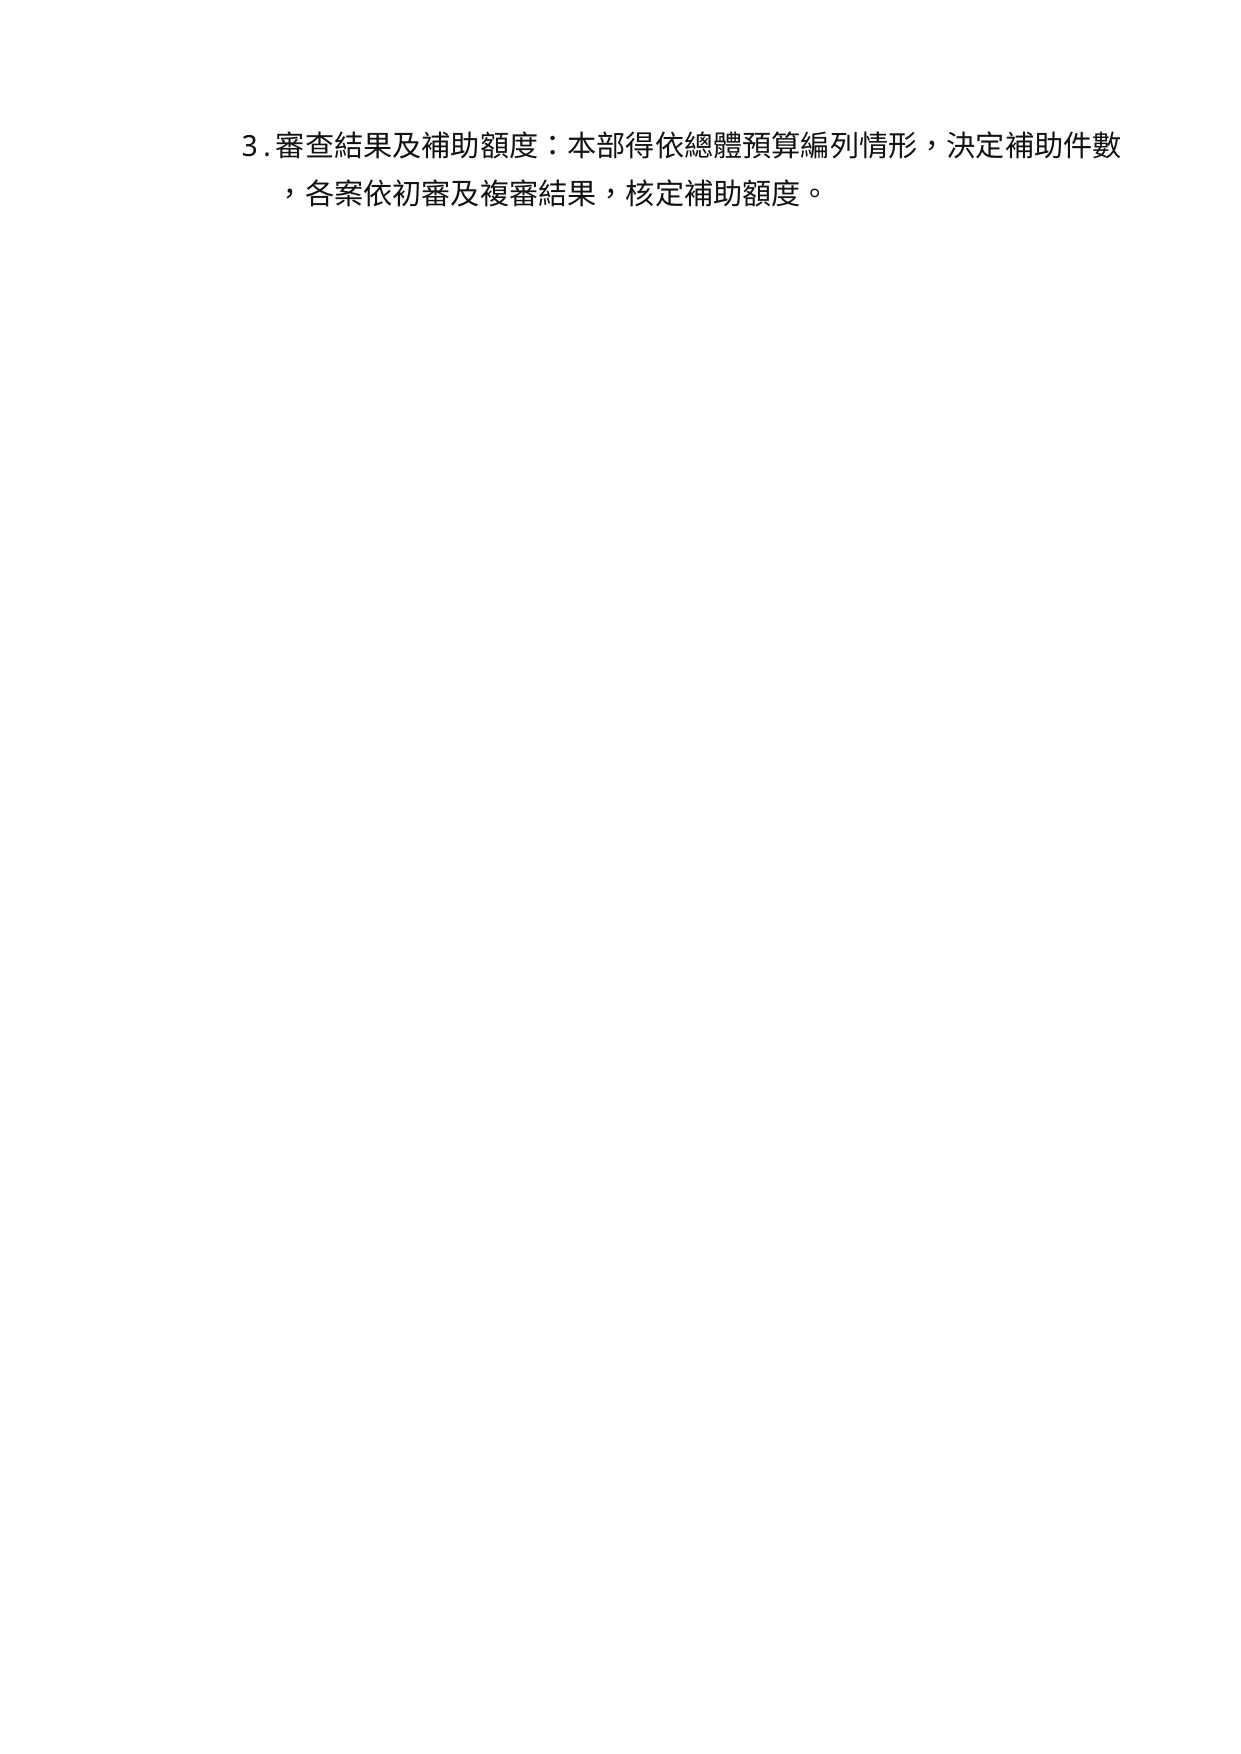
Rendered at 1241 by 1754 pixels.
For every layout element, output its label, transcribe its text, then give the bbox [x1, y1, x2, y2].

text ，各案依初審及複審結果，核定補助額度。 [118, 166, 1122, 214]
text 3.審查結果及補助額度：本部得依總體預算編列情形，決定補助件數 [118, 118, 1122, 166]
